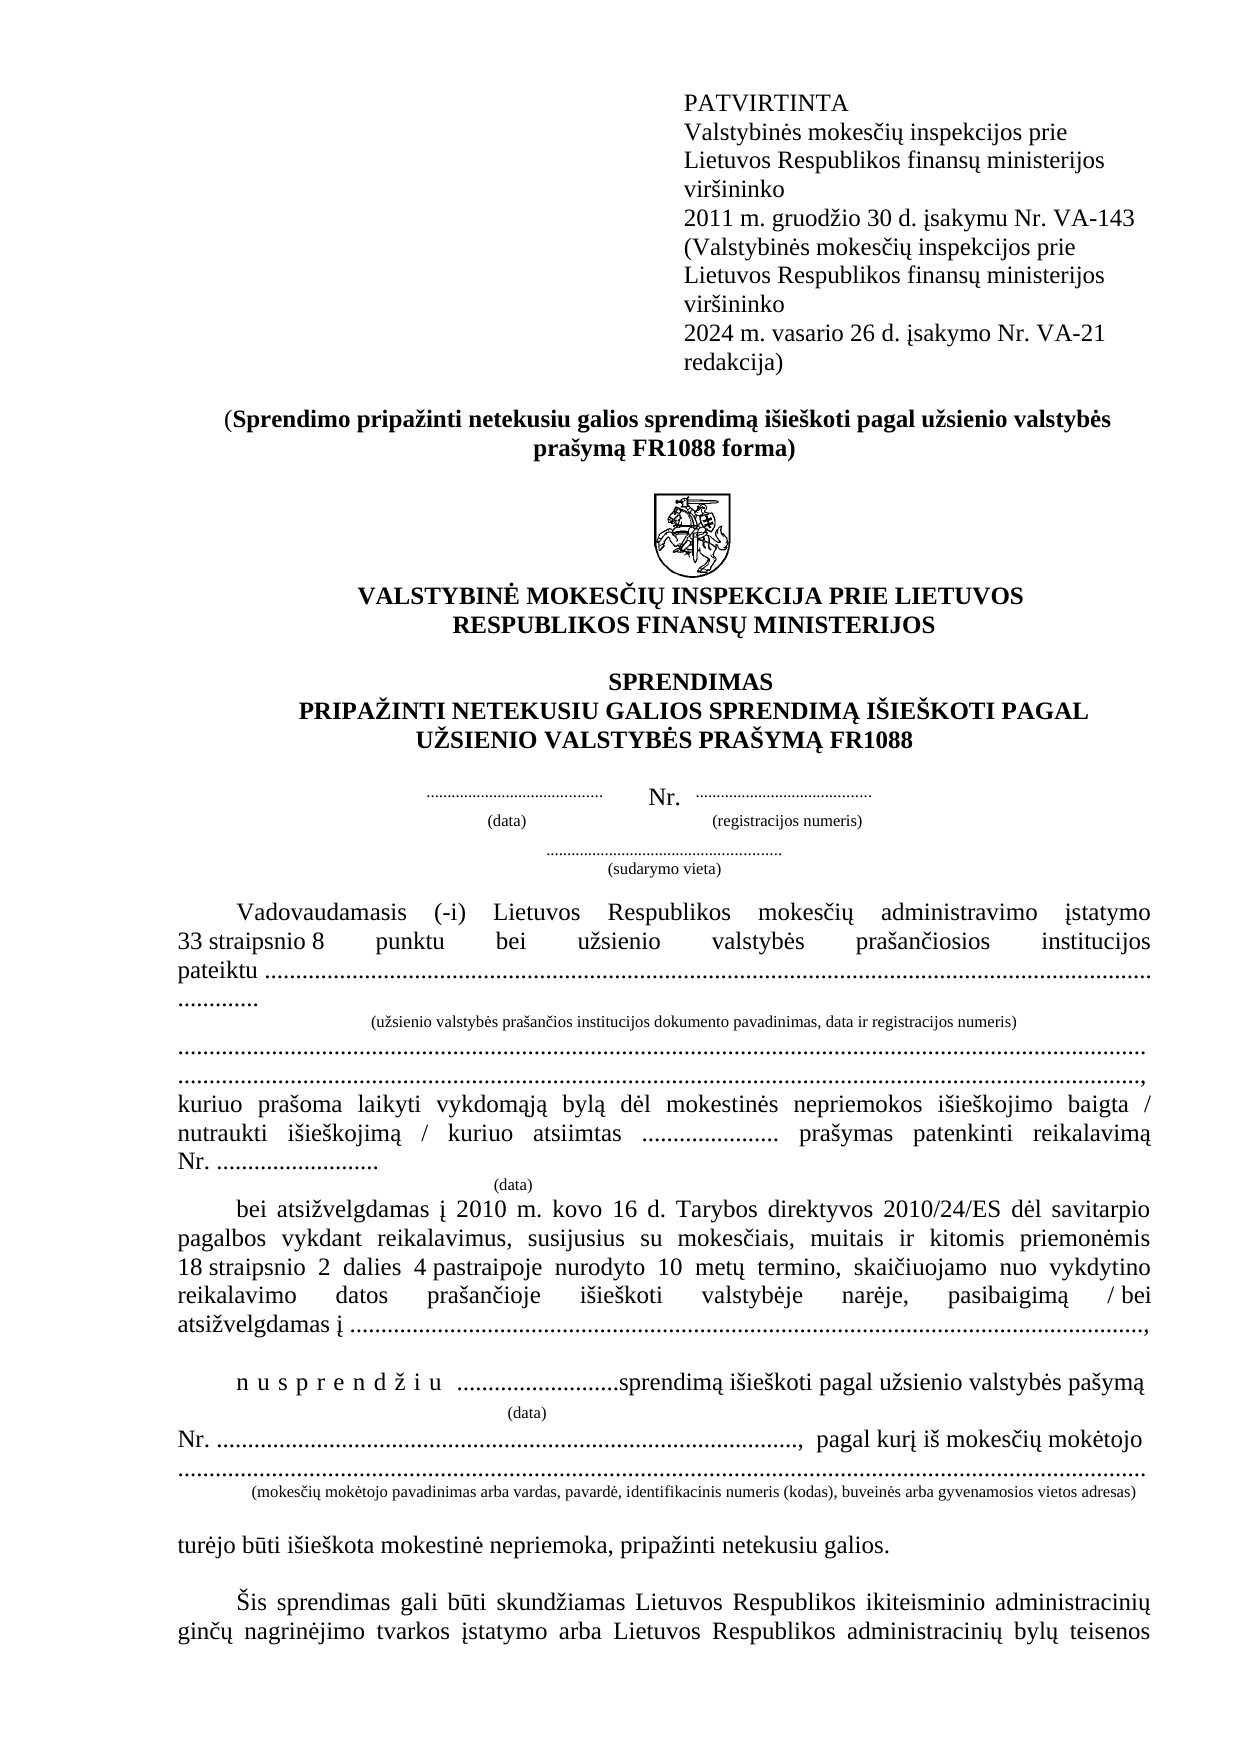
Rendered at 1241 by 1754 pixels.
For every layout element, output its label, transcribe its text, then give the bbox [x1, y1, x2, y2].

text (data) [177, 1396, 1152, 1424]
table_cell (sudarymo vieta) [426, 859, 902, 878]
table_header [696, 754, 902, 782]
text Valstybinės mokesčių inspekcijos prie [177, 117, 1152, 145]
text RESPUBLIKOS FINANSŲ MINISTERIJOS [177, 610, 1152, 638]
text (užsienio valstybės prašančios institucijos dokumento pavadinimas, data ir registracijos numeris) [177, 1012, 1152, 1031]
text (Sprendimo pripažinti netekusiu galios sprendimą išieškoti pagal užsienio valstybės prašymą FR1088 forma) [177, 404, 1152, 462]
text (Valstybinės mokesčių inspekcijos prie [683, 232, 1152, 260]
text Vadovaudamasis (-i) Lietuvos Respublikos mokesčių administravimo įstatymo 33 straipsnio 8 punktu bei užsienio valstybės prašančiosios institucijos pateiktu ........................................................................................................................................................... [177, 897, 1152, 1012]
text Nr. ............................................................................................., pagal kurį iš mokesčių mokėtojo [177, 1424, 1152, 1453]
text ........................................................................................................................................................... [177, 1453, 1152, 1482]
text SPRENDIMAS [177, 667, 1152, 696]
table_header [426, 782, 633, 811]
table_header [589, 754, 696, 782]
table_cell [426, 840, 902, 859]
table_cell (registracijos numeris) [696, 811, 902, 840]
table_cell (data) [426, 811, 633, 840]
text turėjo būti išieškota mokestinė nepriemoka, pripažinti netekusiu galios. [177, 1530, 1152, 1558]
text 2024 m. vasario 26 d. įsakymo Nr. VA-21 [177, 318, 1152, 347]
text 2011 m. gruodžio 30 d. įsakymu Nr. VA-143 [177, 203, 1152, 232]
table_header [426, 754, 589, 782]
text Lietuvos Respublikos finansų ministerijos [683, 145, 1152, 174]
text nusprendžiu ..........................sprendimą išieškoti pagal užsienio valstybės pašymą [177, 1367, 1152, 1396]
text (data) [177, 1175, 1152, 1194]
text PRIPAŽINTI NETEKUSIU GALIOS SPRENDIMĄ IŠIEŠKOTI PAGAL UŽSIENIO VALSTYBĖS PRAŠYMĄ FR1088 [177, 696, 1152, 753]
text redakcija) [177, 347, 1152, 375]
text PATVIRTINTA [177, 88, 1152, 117]
text (mokesčių mokėtojo pavadinimas arba vardas, pavardė, identifikacinis numeris (kodas), buveinės arba gyvenamosios vietos adresas) [177, 1482, 1152, 1501]
text viršininko [683, 289, 1152, 318]
text kuriuo prašoma laikyti vykdomąją bylą dėl mokestinės nepriemokos išieškojimo baigta / nutraukti išieškojimą / kuriuo atsiimtas ...................... prašymas patenkinti reikalavimą Nr. .......................... [177, 1089, 1152, 1175]
text Šis sprendimas gali būti skundžiamas Lietuvos Respublikos ikiteisminio administracinių ginčų nagrinėjimo tvarkos įstatymo arba Lietuvos Respublikos administracinių bylų teisenos [177, 1587, 1152, 1645]
table_header Nr. [633, 782, 696, 811]
table_cell [633, 811, 696, 840]
text viršininko [683, 174, 1152, 203]
text Lietuvos Respublikos finansų ministerijos [683, 260, 1152, 289]
text VALSTYBINĖ MOKESČIŲ INSPEKCIJA PRIE LIETUVOS [177, 581, 1152, 610]
table_header [696, 782, 902, 811]
text bei atsižvelgdamas į 2010 m. kovo 16 d. Tarybos direktyvos 2010/24/ES dėl savitarpio pagalbos vykdant reikalavimus, susijusius su mokesčiais, muitais ir kitomis priemonėmis 18 straipsnio 2 dalies 4 pastraipoje nurodyto 10 metų termino, skaičiuojamo nuo vykdytino reikalavimo datos prašančioje išieškoti valstybėje narėje, pasibaigimą / bei atsižvelgdamas į ..............................................................................................................................., [177, 1194, 1152, 1338]
text .......................................................................................................................................................................................................................................................................................... ..........................., [177, 1031, 1152, 1089]
